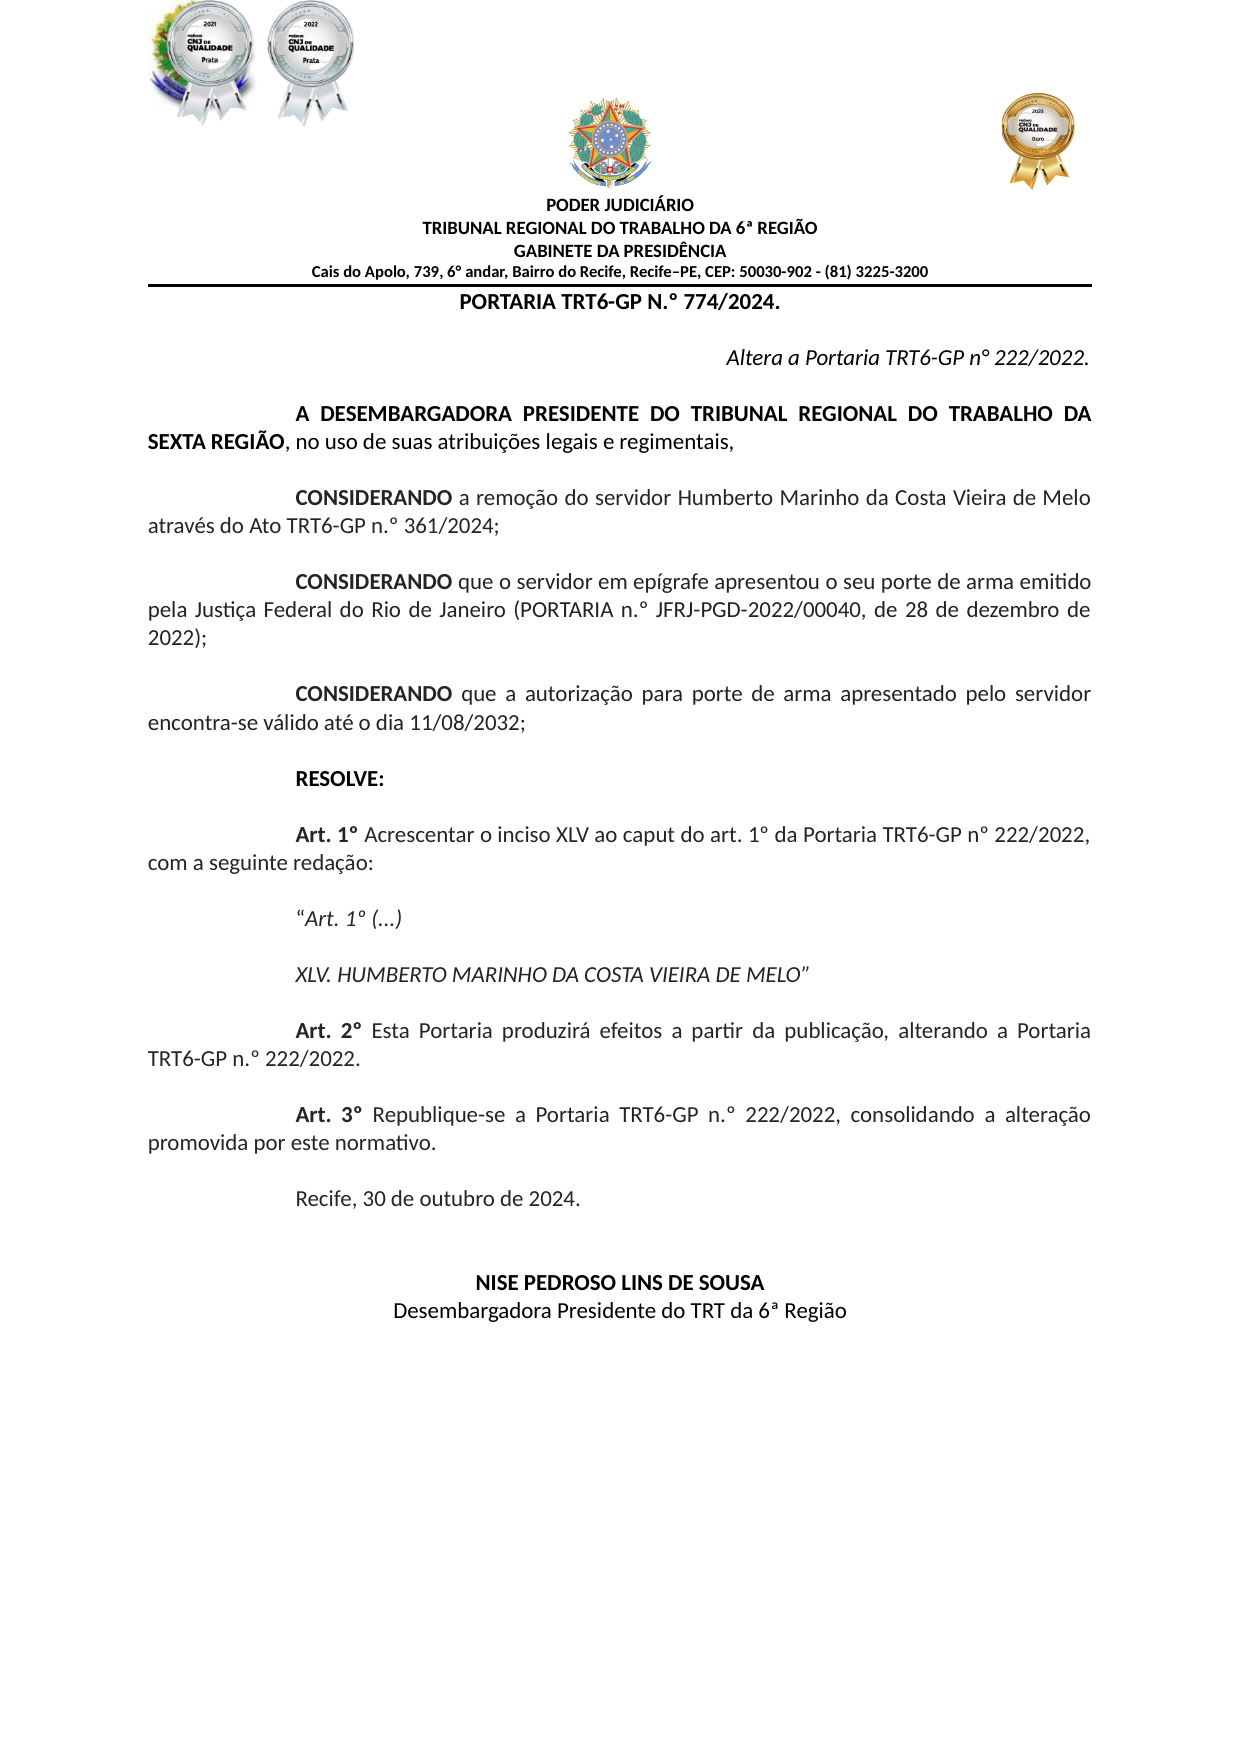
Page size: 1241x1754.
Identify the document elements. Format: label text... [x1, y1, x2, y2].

text XLV. HUMBERTO MARINHO DA COSTA VIEIRA DE MELO” [148, 960, 1092, 988]
text Recife, 30 de outubro de 2024. [148, 1184, 1092, 1212]
text CONSIDERANDO a remoção do servidor Humberto Marinho da Costa Vieira de Melo através do Ato TRT6-GP n.º 361/2024; [148, 483, 1092, 539]
text NISE PEDROSO LINS DE SOUSA [148, 1268, 1092, 1296]
text CONSIDERANDO que a autorização para porte de arma apresentado pelo servidor encontra-se válido até o dia 11/08/2032; [148, 679, 1092, 736]
text Desembargadora Presidente do TRT da 6ª Região [148, 1296, 1092, 1324]
text Art. 1º Acrescentar o inciso XLV ao caput do art. 1º da Portaria TRT6-GP nº 222/2022, com a seguinte redação: [148, 820, 1092, 876]
text RESOLVE: [148, 764, 1092, 792]
text A DESEMBARGADORA PRESIDENTE DO TRIBUNAL REGIONAL DO TRABALHO DA SEXTA REGIÃO, no uso de suas atribuições legais e regimentais, [148, 399, 1092, 455]
text “Art. 1º (...) [148, 904, 1092, 932]
text PORTARIA TRT6-GP N.º 774/2024. [148, 287, 1092, 315]
text Art. 2º Esta Portaria produzirá efeitos a partir da publicação, alterando a Portaria TRT6-GP n.º 222/2022. [148, 1016, 1092, 1072]
text Altera a Portaria TRT6-GP n° 222/2022. [152, 343, 1092, 371]
text Art. 3º Republique-se a Portaria TRT6-GP n.º 222/2022, consolidando a alteração promovida por este normativo. [148, 1100, 1092, 1156]
text CONSIDERANDO que o servidor em epígrafe apresentou o seu porte de arma emitido pela Justiça Federal do Rio de Janeiro (PORTARIA n.º JFRJ-PGD-2022/00040, de 28 de dezembro de 2022); [148, 567, 1092, 652]
